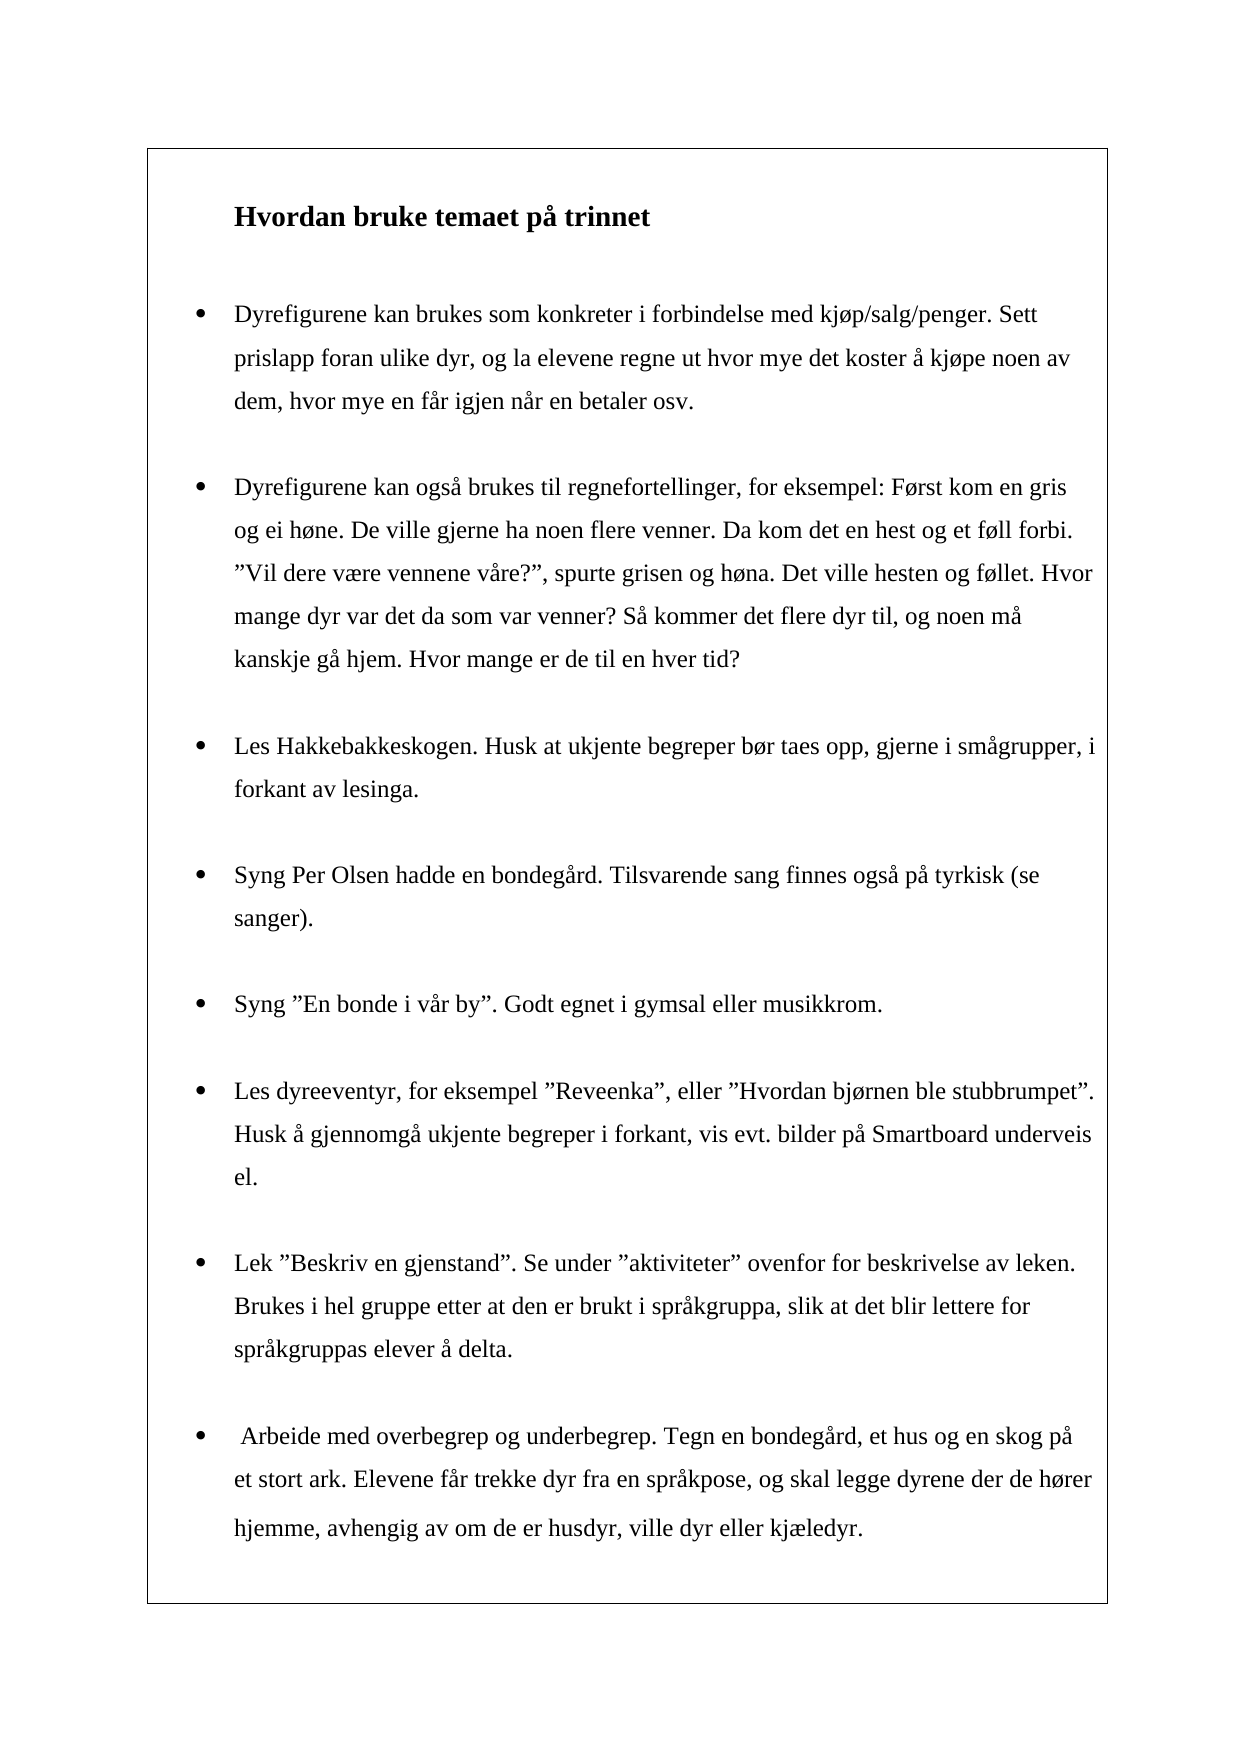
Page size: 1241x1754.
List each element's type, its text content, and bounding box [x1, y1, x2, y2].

table_cell Hvordan bruke temaet på trinnet Dyrefigurene kan brukes som konkreter i forbindelse med kjøp/salg/penger. Sett prislapp foran ulike dyr, og la elevene regne ut hvor mye det koster å kjøpe noen av dem, hvor mye en får igjen når en betaler osv. Dyrefigurene kan også brukes til regnefortellinger, for eksempel: Først kom en gris og ei høne. De ville gjerne ha noen flere venner. Da kom det en hest og et føll forbi. ”Vil dere være vennene våre?”, spurte grisen og høna. Det ville hesten og føllet. Hvor mange dyr var det da som var venner? Så kommer det flere dyr til, og noen må kanskje gå hjem. Hvor mange er de til en hver tid? Les Hakkebakkeskogen. Husk at ukjente begreper bør taes opp, gjerne i smågrupper, i forkant av lesinga. Syng Per Olsen hadde en bondegård. Tilsvarende sang finnes også på tyrkisk (se sanger). Syng ”En bonde i vår by”. Godt egnet i gymsal eller musikkrom. Les dyreeventyr, for eksempel ”Reveenka”, eller ”Hvordan bjørnen ble stubbrumpet”. Husk å gjennomgå ukjente begreper i forkant, vis evt. bilder på Smartboard underveis el. Lek ”Beskriv en gjenstand”. Se under ”aktiviteter” ovenfor for beskrivelse av leken. Brukes i hel gruppe etter at den er brukt i språkgruppa, slik at det blir lettere for språkgruppas elever å delta. Arbeide med overbegrep og underbegrep. Tegn en bondegård, et hus og en skog på et stort ark. Elevene får trekke dyr fra en språkpose, og skal legge dyrene der de hører hjemme, avhengig av om de er husdyr, ville dyr eller kjæledyr. Les ”Katten som mistet halen sin”. Kurdisk dyrefabel Se litteratur [148, 149, 1107, 1603]
